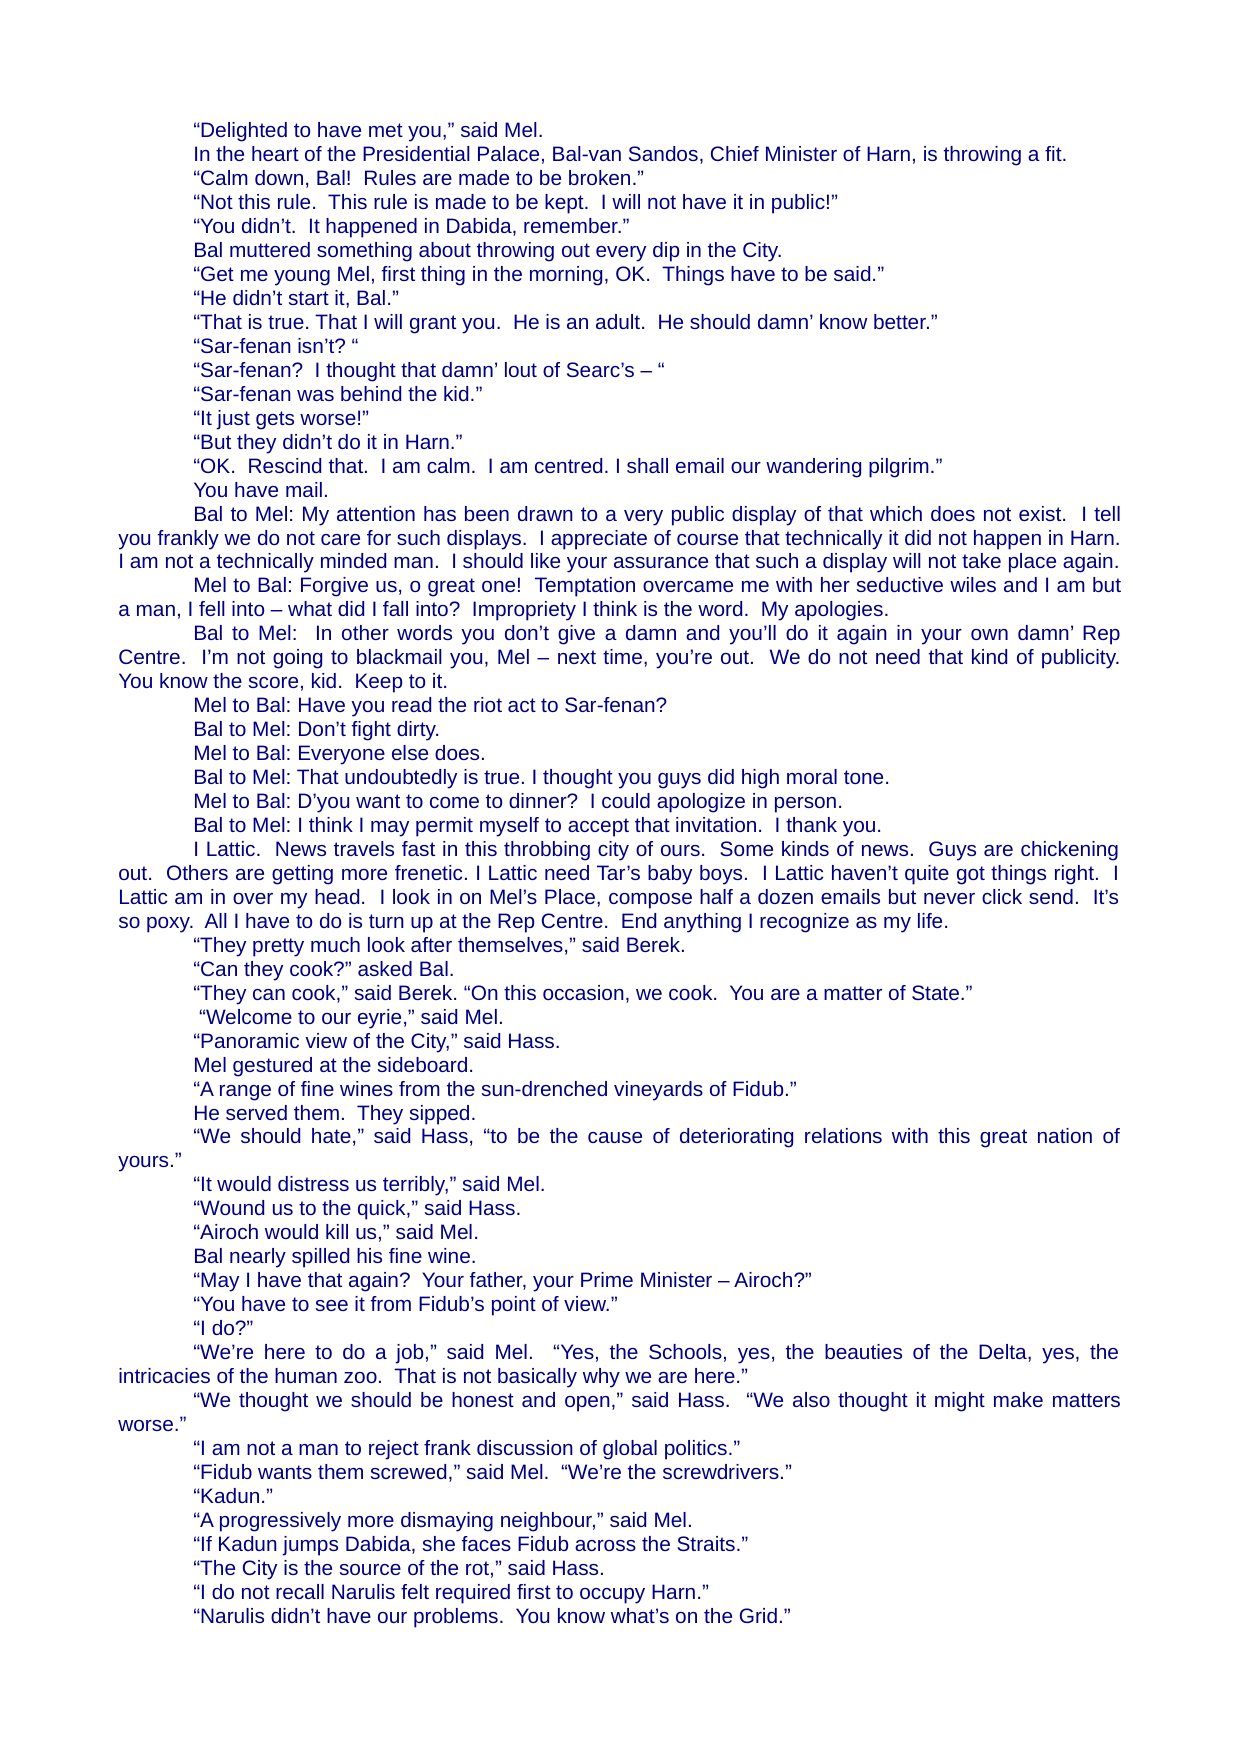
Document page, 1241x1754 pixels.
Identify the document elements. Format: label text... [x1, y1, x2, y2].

text “We’re here to do a job,” said Mel. “Yes, the Schools, yes, the beauties of the Delta, yes, the intricacies of the human zoo. That is not basically why we are here.” [118, 1340, 1122, 1388]
text “Wound us to the quick,” said Hass. [118, 1196, 1122, 1220]
text “They can cook,” said Berek. “On this occasion, we cook. You are a matter of State.” [118, 981, 1122, 1004]
text “A progressively more dismaying neighbour,” said Mel. [118, 1508, 1122, 1532]
text Mel to Bal: D’you want to come to dinner? I could apologize in person. [118, 789, 1122, 813]
text Bal to Mel: I think I may permit myself to accept that invitation. I thank you. [118, 813, 1122, 837]
text “Calm down, Bal! Rules are made to be broken.” [118, 166, 1122, 190]
text “You have to see it from Fidub’s point of view.” [118, 1292, 1122, 1316]
text “Fidub wants them screwed,” said Mel. “We’re the screwdrivers.” [118, 1460, 1122, 1484]
text “If Kadun jumps Dabida, she faces Fidub across the Straits.” [118, 1532, 1122, 1556]
text Mel to Bal: Everyone else does. [118, 741, 1122, 765]
text Bal to Mel: In other words you don’t give a damn and you’ll do it again in your own damn’ Rep Centre. I’m not going to blackmail you, Mel – next time, you’re out. We do not need that kind of publicity. You know the score, kid. Keep to it. [118, 621, 1122, 693]
text I Lattic. News travels fast in this throbbing city of ours. Some kinds of news. Guys are chickening out. Others are getting more frenetic. I Lattic need Tar’s baby boys. I Lattic haven’t quite got things right. I Lattic am in over my head. I look in on Mel’s Place, compose half a dozen emails but never click send. It’s so poxy. All I have to do is turn up at the Rep Centre. End anything I recognize as my life. [118, 837, 1122, 933]
text “Kadun.” [118, 1484, 1122, 1508]
text Mel to Bal: Forgive us, o great one! Temptation overcame me with her seductive wiles and I am but a man, I fell into – what did I fall into? Impropriety I think is the word. My apologies. [118, 573, 1122, 621]
text “You didn’t. It happened in Dabida, remember.” [118, 214, 1122, 238]
text “A range of fine wines from the sun-drenched vineyards of Fidub.” [118, 1076, 1122, 1100]
text “Narulis didn’t have our problems. You know what’s on the Grid.” [118, 1603, 1122, 1627]
text “May I have that again? Your father, your Prime Minister – Airoch?” [118, 1268, 1122, 1292]
text “Can they cook?” asked Bal. [118, 957, 1122, 981]
text “Sar-fenan isn’t? “ [118, 334, 1122, 358]
text “OK. Rescind that. I am calm. I am centred. I shall email our wandering pilgrim.” [118, 453, 1122, 477]
text “I am not a man to reject frank discussion of global politics.” [118, 1436, 1122, 1460]
text “Delighted to have met you,” said Mel. [118, 118, 1122, 142]
text “It would distress us terribly,” said Mel. [118, 1172, 1122, 1196]
text “Welcome to our eyrie,” said Mel. [118, 1004, 1122, 1028]
text “The City is the source of the rot,” said Hass. [118, 1556, 1122, 1579]
text “Not this rule. This rule is made to be kept. I will not have it in public!” [118, 190, 1122, 214]
text In the heart of the Presidential Palace, Bal-van Sandos, Chief Minister of Harn, is throwing a fit. [118, 142, 1122, 166]
text Bal to Mel: That undoubtedly is true. I thought you guys did high moral tone. [118, 765, 1122, 789]
text “It just gets worse!” [118, 406, 1122, 429]
text “They pretty much look after themselves,” said Berek. [118, 933, 1122, 957]
text “We should hate,” said Hass, “to be the cause of deteriorating relations with this great nation of yours.” [118, 1124, 1122, 1172]
text He served them. They sipped. [118, 1100, 1122, 1124]
text Bal to Mel: My attention has been drawn to a very public display of that which does not exist. I tell you frankly we do not care for such displays. I appreciate of course that technically it did not happen in Harn. I am not a technically minded man. I should like your assurance that such a display will not take place again. [118, 501, 1122, 573]
text “I do?” [118, 1316, 1122, 1340]
text Bal nearly spilled his fine wine. [118, 1244, 1122, 1268]
text Bal muttered something about throwing out every dip in the City. [118, 238, 1122, 262]
text “That is true. That I will grant you. He is an adult. He should damn’ know better.” [118, 310, 1122, 334]
text “Sar-fenan was behind the kid.” [118, 382, 1122, 406]
text You have mail. [118, 477, 1122, 501]
text “Get me young Mel, first thing in the morning, OK. Things have to be said.” [118, 262, 1122, 286]
text Mel to Bal: Have you read the riot act to Sar-fenan? [118, 693, 1122, 717]
text “Sar-fenan? I thought that damn’ lout of Searc’s – “ [118, 358, 1122, 382]
text “I do not recall Narulis felt required first to occupy Harn.” [118, 1579, 1122, 1603]
text “He didn’t start it, Bal.” [118, 286, 1122, 310]
text Mel gestured at the sideboard. [118, 1052, 1122, 1076]
text “But they didn’t do it in Harn.” [118, 429, 1122, 453]
text “Panoramic view of the City,” said Hass. [118, 1028, 1122, 1052]
text “We thought we should be honest and open,” said Hass. “We also thought it might make matters worse.” [118, 1388, 1122, 1436]
text Bal to Mel: Don’t fight dirty. [118, 717, 1122, 741]
text “Airoch would kill us,” said Mel. [118, 1220, 1122, 1244]
